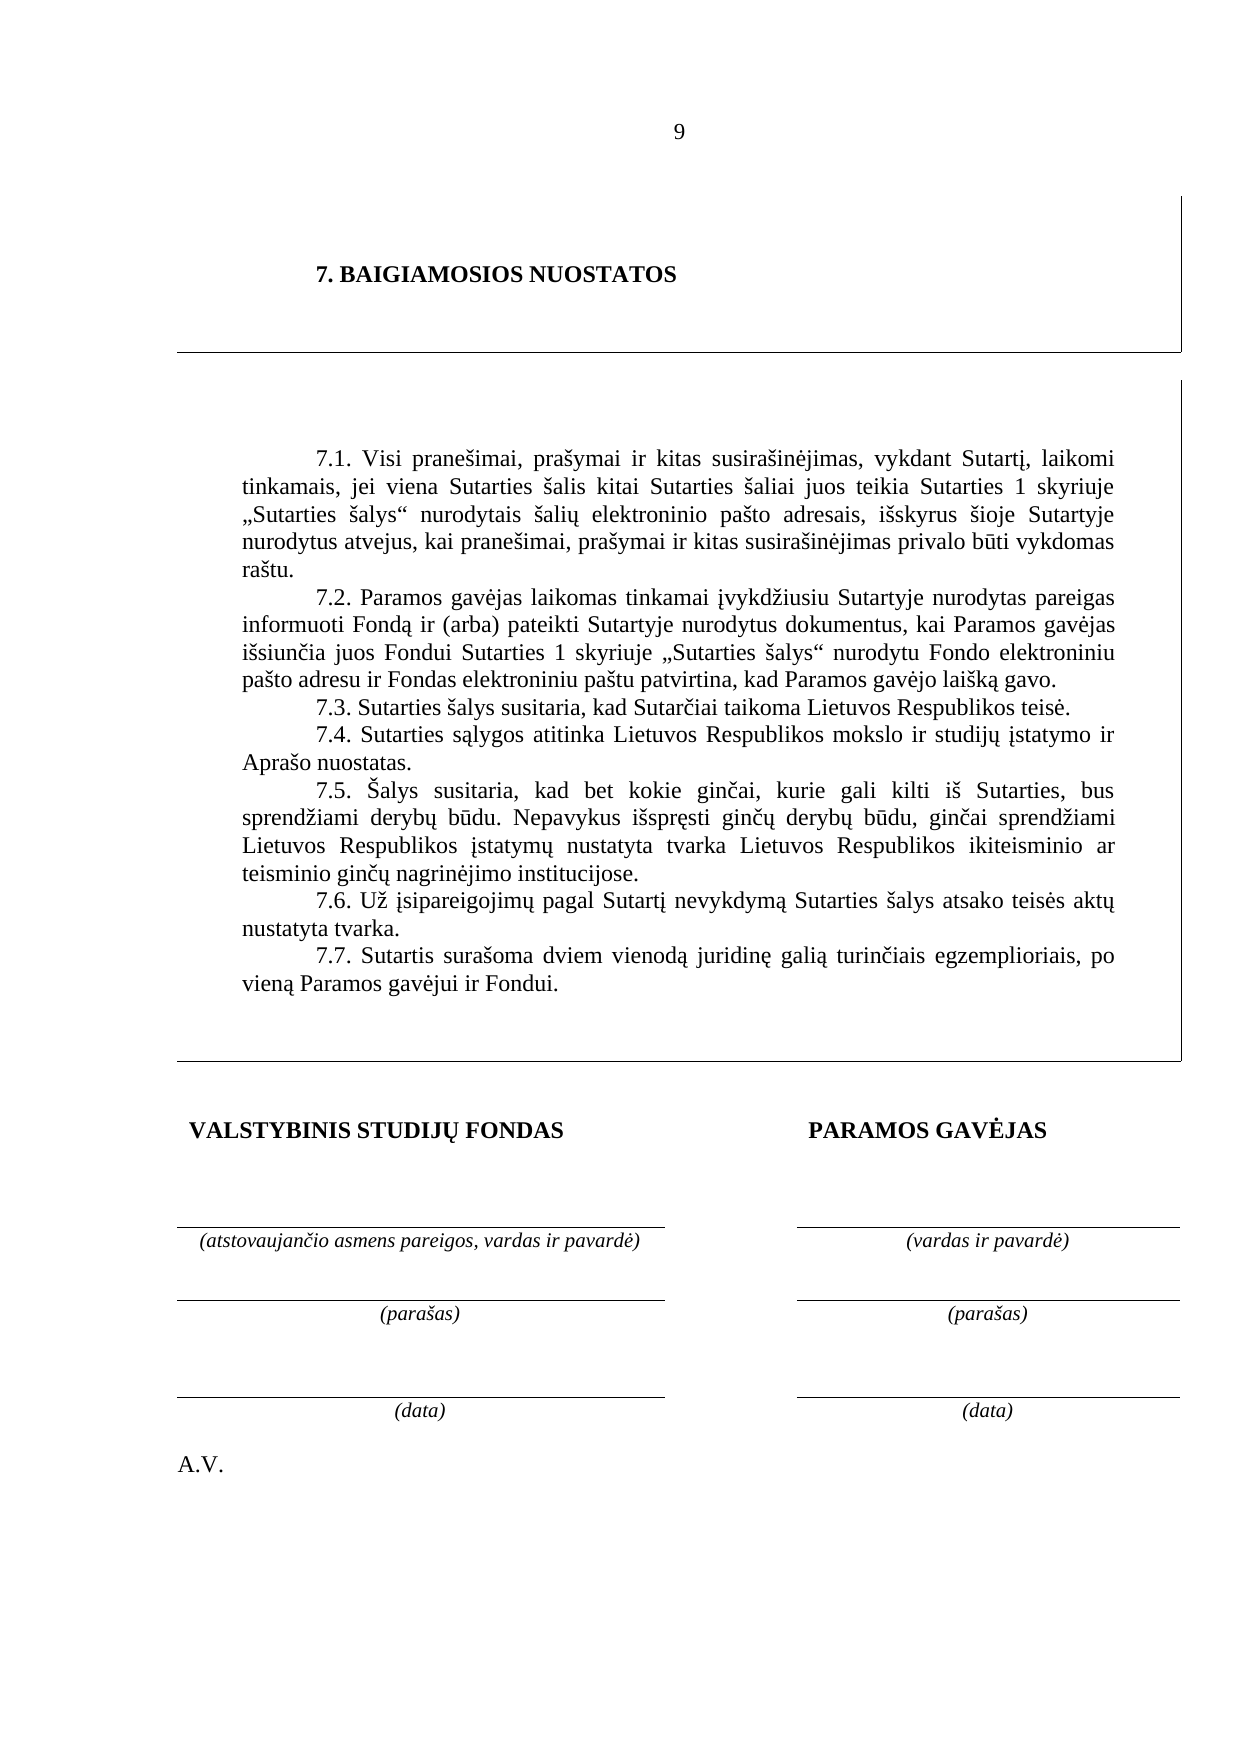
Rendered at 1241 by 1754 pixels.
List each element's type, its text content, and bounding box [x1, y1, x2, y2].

table_cell [665, 1276, 797, 1300]
table_cell [665, 1397, 797, 1422]
table_cell [797, 1349, 1180, 1397]
table_cell [665, 1300, 797, 1349]
table_cell (atstovaujančio asmens pareigos, vardas ir pavardė) [177, 1228, 664, 1276]
table_cell [665, 1144, 797, 1172]
table_cell [665, 1172, 797, 1227]
text 7.3. Sutarties šalys susitaria, kad Sutarčiai taikoma Lietuvos Respublikos teisė. [177, 693, 1181, 721]
table_header PARAMOS GAVĖJAS [797, 1116, 1180, 1144]
table_cell [177, 1276, 664, 1300]
text A.V. [177, 1450, 1181, 1478]
table_cell [665, 1227, 797, 1276]
table_cell (parašas) [797, 1301, 1180, 1349]
table_cell (parašas) [177, 1301, 664, 1349]
table_header VALSTYBINIS STUDIJŲ FONDAS [177, 1116, 664, 1144]
table_cell [665, 1349, 797, 1397]
text 7.5. Šalys susitaria, kad bet kokie ginčai, kurie gali kilti iš Sutarties, bus sprendžiami derybų būdu. Nepavykus išspręsti ginčų derybų būdu, ginčai sprendžiami Lietuvos Respublikos įstatymų nustatyta tvarka Lietuvos Respublikos ikiteisminio ar teisminio ginčų nagrinėjimo institucijose. [177, 776, 1181, 886]
table_cell [177, 1349, 664, 1397]
table_cell [797, 1144, 1180, 1172]
text 7.4. Sutarties sąlygos atitinka Lietuvos Respublikos mokslo ir studijų įstatymo ir Aprašo nuostatas. [177, 721, 1181, 776]
text 7.7. Sutartis surašoma dviem vienodą juridinę galią turinčiais egzemplioriais, po vieną Paramos gavėjui ir Fondui. [177, 941, 1181, 1061]
text 7.6. Už įsipareigojimų pagal Sutartį nevykdymą Sutarties šalys atsako teisės aktų nustatyta tvarka. [177, 886, 1181, 941]
table_cell [177, 1172, 664, 1227]
table_cell [797, 1276, 1180, 1300]
table_cell [177, 1144, 664, 1172]
table_cell (data) [177, 1398, 664, 1422]
table_cell [797, 1172, 1180, 1227]
text 7.1. Visi pranešimai, prašymai ir kitas susirašinėjimas, vykdant Sutartį, laikomi tinkamais, jei viena Sutarties šalis kitai Sutarties šaliai juos teikia Sutarties 1 skyriuje „Sutarties šalys“ nurodytais šalių elektroninio pašto adresais, išskyrus šioje Sutartyje nurodytus atvejus, kai pranešimai, prašymai ir kitas susirašinėjimas privalo būti vykdomas raštu. [177, 380, 1181, 582]
text 7. BAIGIAMOSIOS NUOSTATOS [177, 196, 1181, 352]
table_header [665, 1116, 797, 1144]
text 7.2. Paramos gavėjas laikomas tinkamai įvykdžiusiu Sutartyje nurodytas pareigas informuoti Fondą ir (arba) pateikti Sutartyje nurodytus dokumentus, kai Paramos gavėjas išsiunčia juos Fondui Sutarties 1 skyriuje „Sutarties šalys“ nurodytu Fondo elektroniniu pašto adresu ir Fondas elektroniniu paštu patvirtina, kad Paramos gavėjo laišką gavo. [177, 582, 1181, 693]
table_cell (data) [797, 1398, 1180, 1422]
table_cell (vardas ir pavardė) [797, 1228, 1180, 1276]
